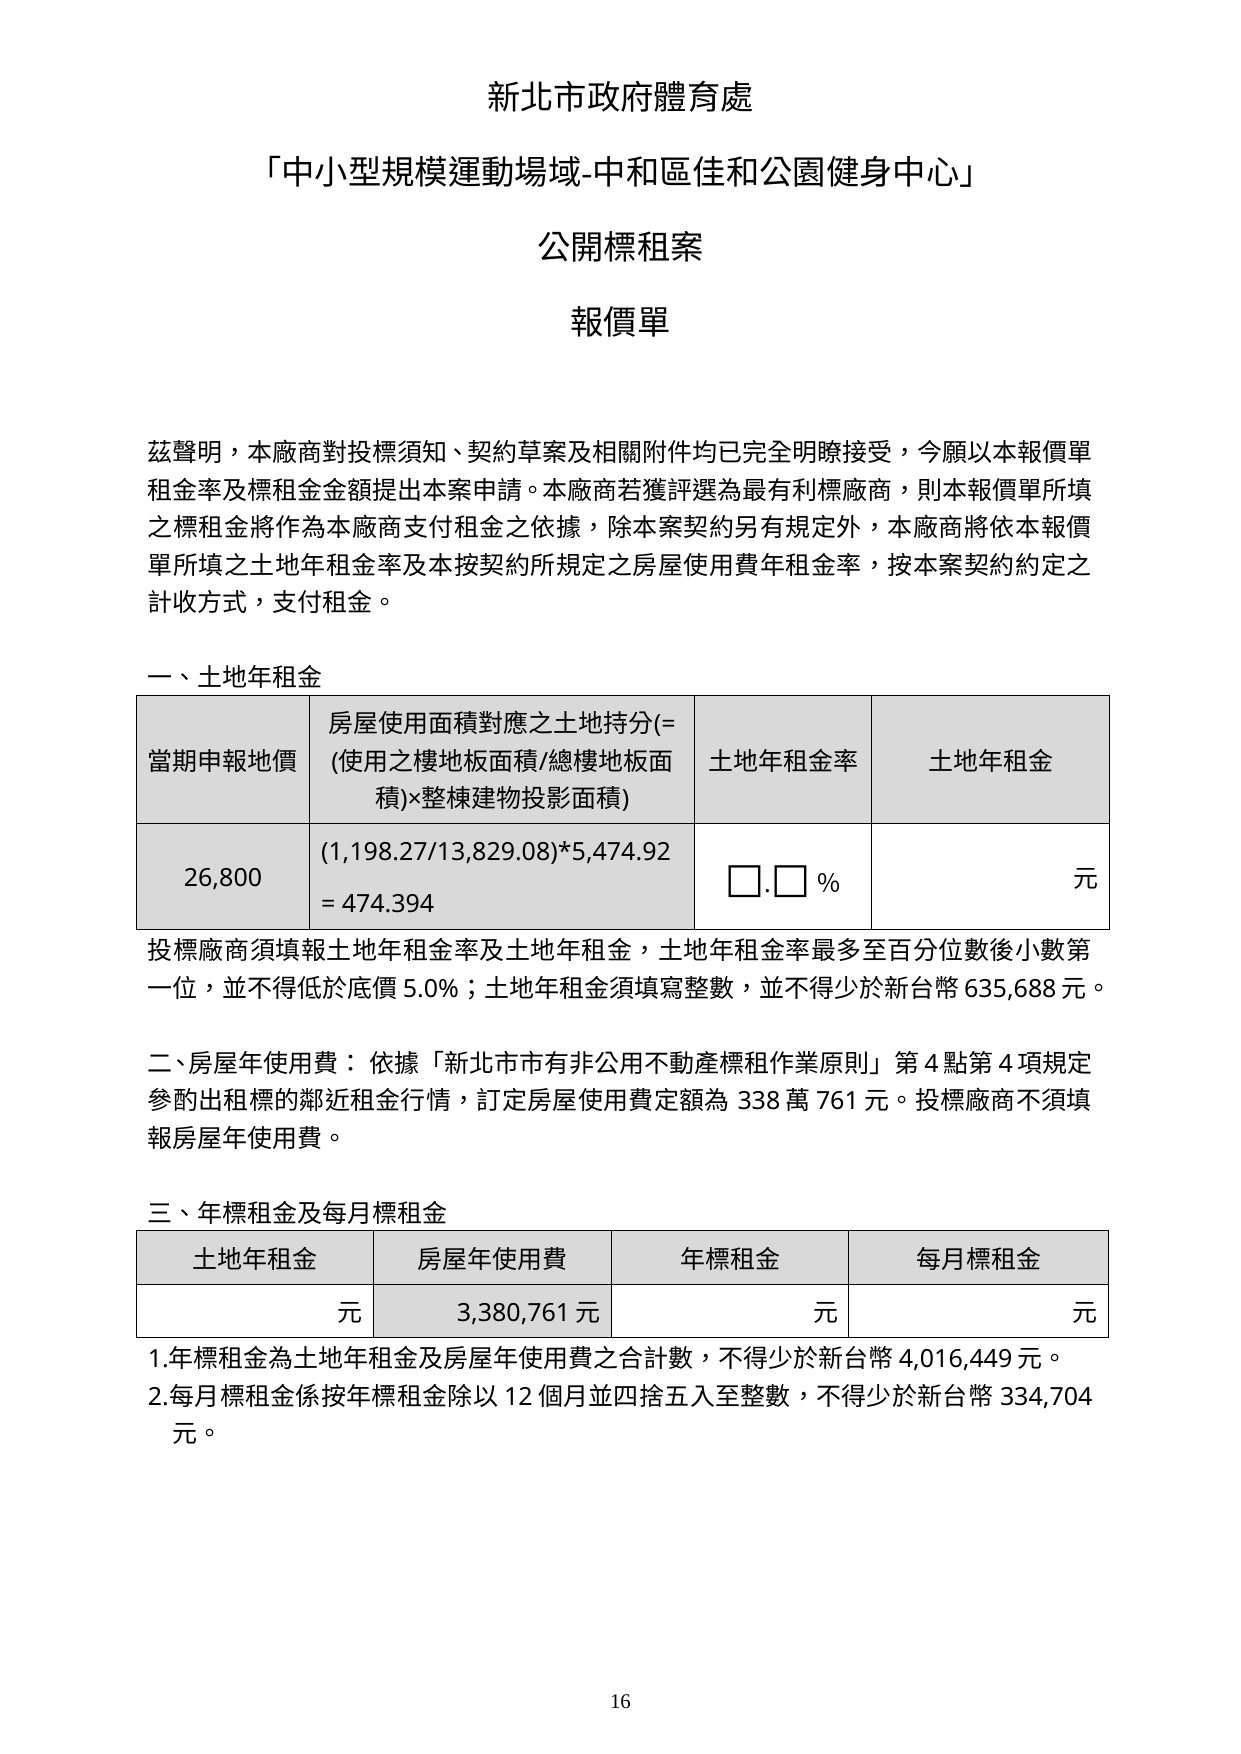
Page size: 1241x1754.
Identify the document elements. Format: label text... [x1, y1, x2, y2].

table_cell 元 [137, 1285, 373, 1337]
text 新北市政府體育處 [148, 57, 1092, 132]
table_cell 元 [872, 824, 1109, 929]
table_cell 26,800 [137, 824, 309, 929]
table_header 年標租金 [612, 1231, 848, 1284]
table_cell 3,380,761元 [374, 1285, 611, 1337]
text 1.年標租金為土地年租金及房屋年使用費之合計數，不得少於新台幣4,016,449元。 [148, 1338, 1092, 1376]
text 投標廠商須填報土地年租金率及土地年租金，土地年租金率最多至百分位數後小數第一位，並不得低於底價5.0%；土地年租金須填寫整數，並不得少於新台幣635,688元。 [148, 930, 1092, 1005]
table_cell □.□ ％ [695, 824, 871, 929]
table_header 土地年租金率 [695, 696, 871, 823]
text 二、房屋年使用費： 依據「新北市市有非公用不動產標租作業原則」第4點第4項規定參酌出租標的鄰近租金行情，訂定房屋使用費定額為338萬761元。投標廠商不須填報房屋年使用費。 [148, 1043, 1092, 1155]
table_cell 元 [849, 1285, 1108, 1337]
table_header 每月標租金 [849, 1231, 1108, 1284]
text 報價單 [148, 282, 1092, 357]
table_cell (1,198.27/13,829.08)*5,474.92 = 474.394 [310, 824, 694, 929]
text 茲聲明，本廠商對投標須知、契約草案及相關附件均已完全明瞭接受，今願以本報價單租金率及標租金金額提出本案申請。本廠商若獲評選為最有利標廠商，則本報價單所填之標租金將作為本廠商支付租金之依據，除本案契約另有規定外，本廠商將依本報價單所填之土地年租金率及本按契約所規定之房屋使用費年租金率，按本案契約約定之計收方式，支付租金。 [148, 432, 1092, 619]
table_header 房屋年使用費 [374, 1231, 611, 1284]
text 一、土地年租金 [148, 657, 1092, 694]
table_header 房屋使用面積對應之土地持分(=(使用之樓地板面積/總樓地板面積)×整棟建物投影面積) [310, 696, 694, 823]
text 2.每月標租金係按年標租金除以12個月並四捨五入至整數，不得少於新台幣334,704元。 [148, 1376, 1092, 1451]
table_header 土地年租金 [872, 696, 1109, 823]
text 「中小型規模運動場域-中和區佳和公園健身中心」 [148, 132, 1092, 207]
text 公開標租案 [148, 207, 1092, 282]
table_header 土地年租金 [137, 1231, 373, 1284]
text 三、年標租金及每月標租金 [148, 1193, 1092, 1230]
table_header 當期申報地價 [137, 696, 309, 823]
table_cell 元 [612, 1285, 848, 1337]
